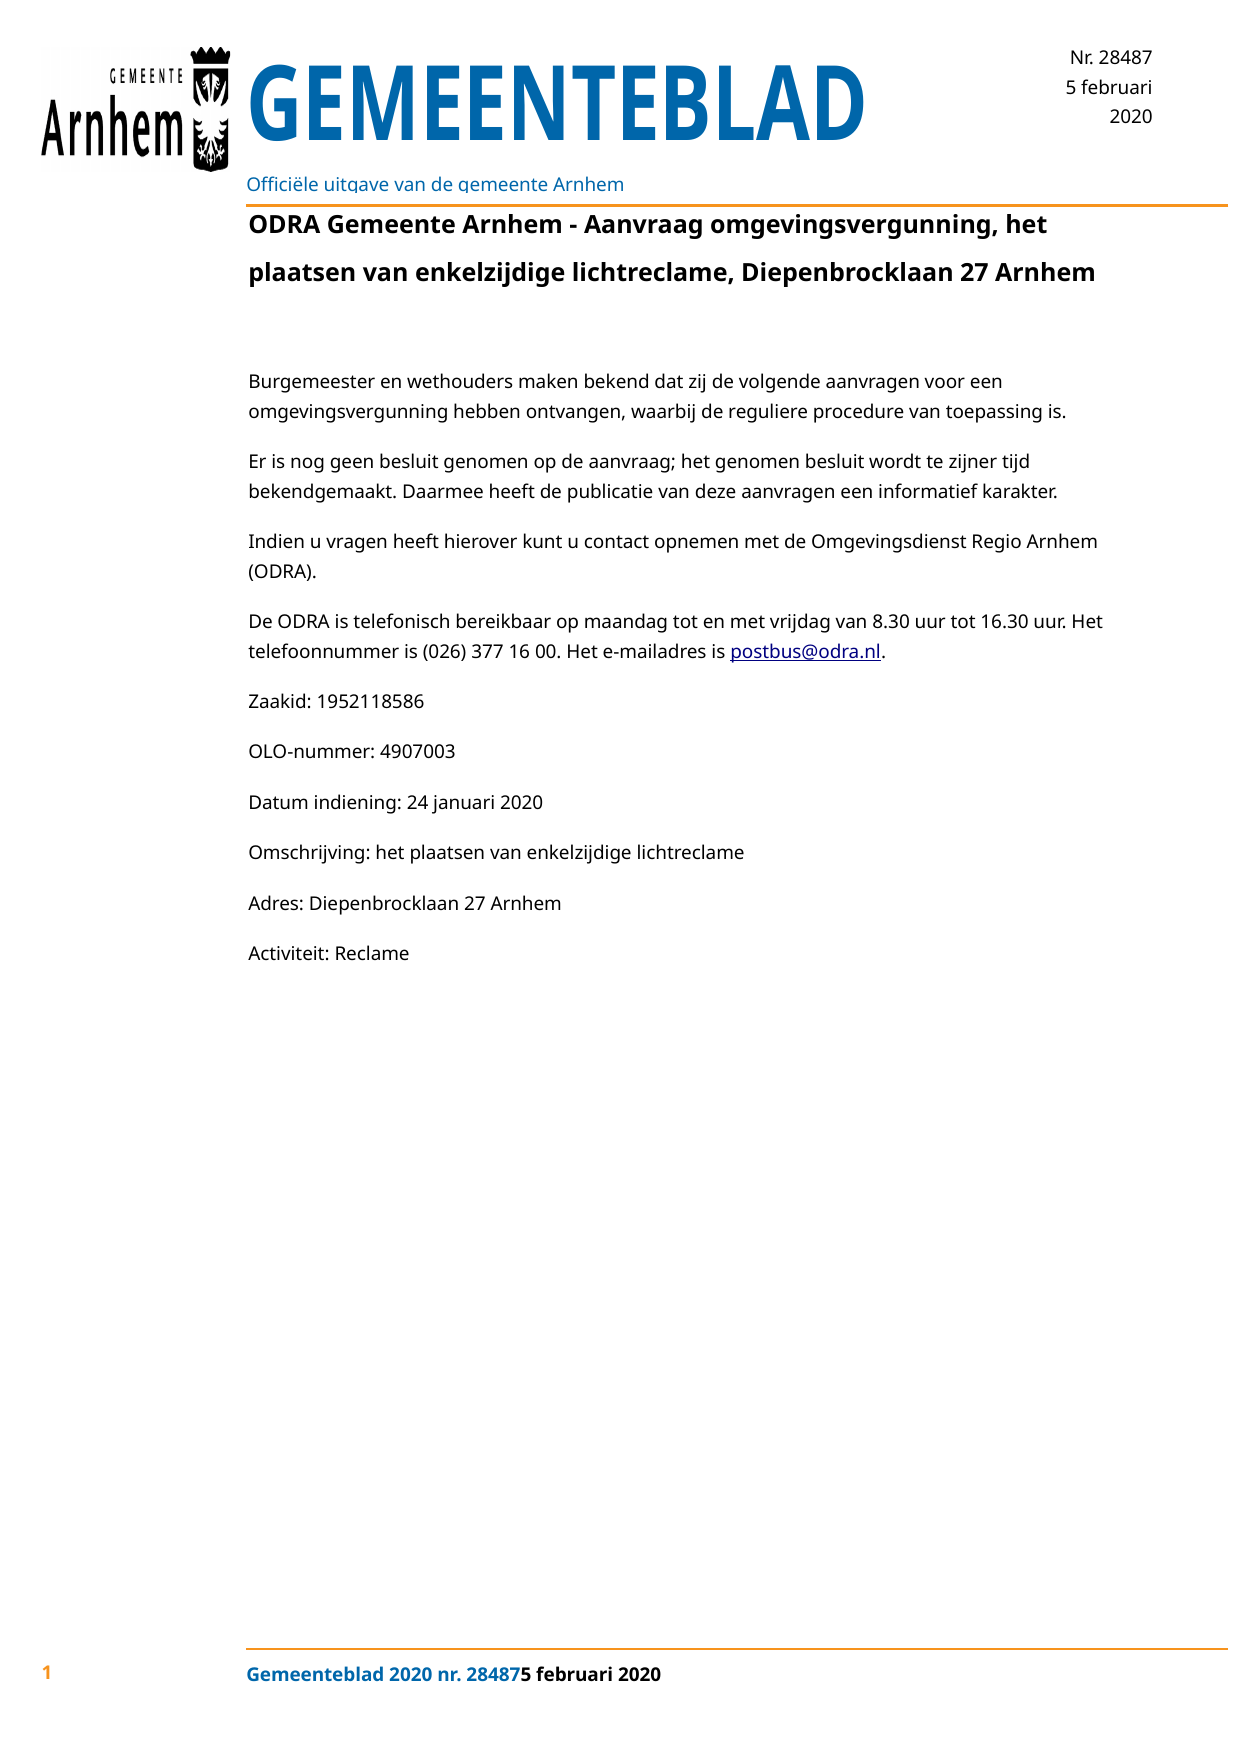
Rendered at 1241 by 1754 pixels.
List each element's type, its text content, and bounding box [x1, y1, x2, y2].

text Adres: Diepenbrocklaan 27 Arnhem [248, 890, 1152, 916]
text OLO-nummer: 4907003 [248, 739, 1152, 764]
text De ODRA is telefonisch bereikbaar op maandag tot en met vrijdag van 8.30 uur tot 16.30 uur. Het telefoonnummer is (026) 377 16 00. Het e-mailadres is postbus@odra.nl. [248, 608, 1152, 664]
text Er is nog geen besluit genomen op de aanvraag; het genomen besluit wordt te zijner tijd bekendgemaakt. Daarmee heeft de publicatie van deze aanvragen een informatief karakter. [248, 448, 1152, 504]
text Indien u vragen heeft hierover kunt u contact opnemen met de Omgevingsdienst Regio Arnhem (ODRA). [248, 528, 1152, 584]
picture [41, 47, 231, 172]
text Zaakid: 1952118586 [248, 688, 1152, 714]
text Omschrijving: het plaatsen van enkelzijdige lichtreclame [248, 839, 1152, 865]
text Activiteit: Reclame [248, 940, 1152, 966]
text Burgemeester en wethouders maken bekend dat zij de volgende aanvragen voor een omgevingsvergunning hebben ontvangen, waarbij de reguliere procedure van toepassing is. [248, 368, 1152, 424]
text ODRA Gemeente Arnhem - Aanvraag omgevingsvergunning, het plaatsen van enkelzijdige lichtreclame, Diepenbrocklaan 27 Arnhem [248, 207, 1152, 288]
text Datum indiening: 24 januari 2020 [248, 789, 1152, 815]
